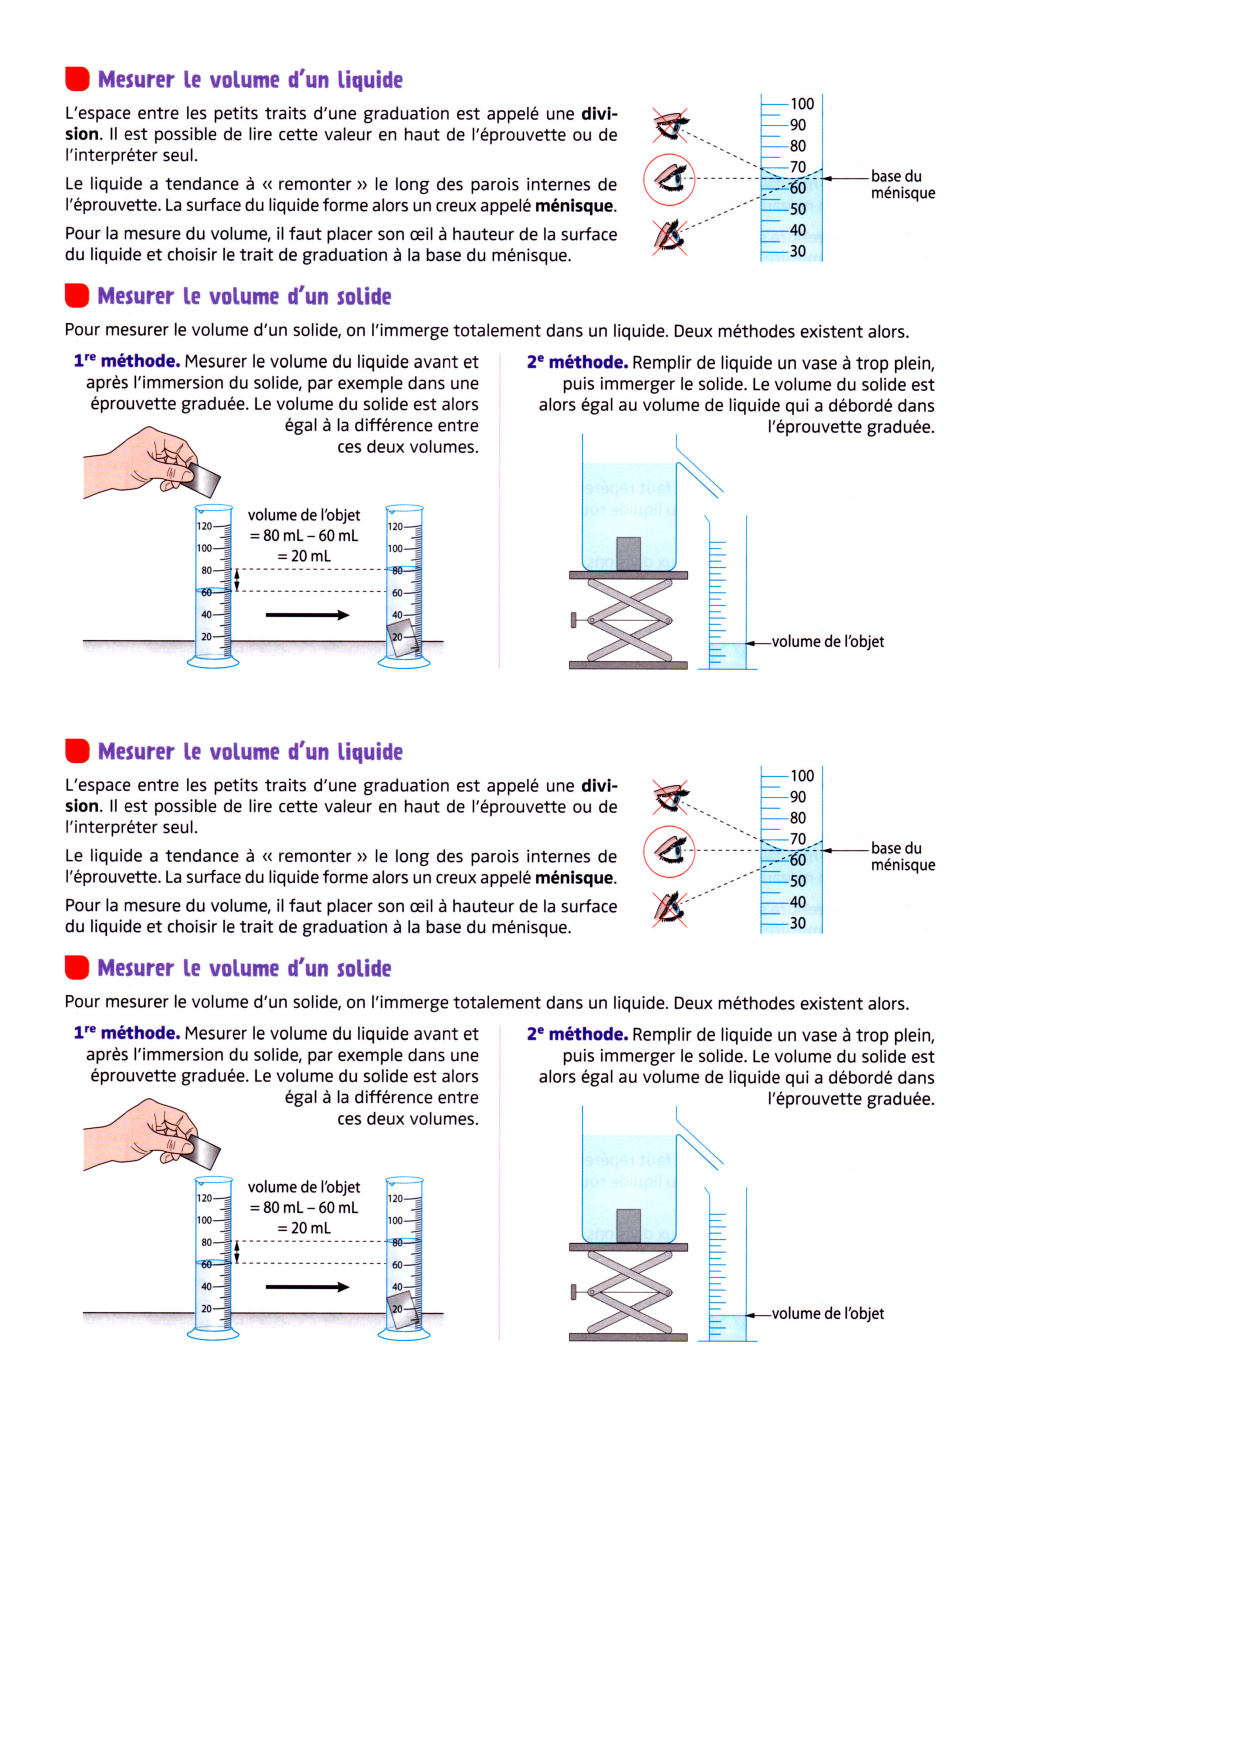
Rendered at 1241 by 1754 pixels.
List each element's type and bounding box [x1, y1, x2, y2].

picture [59, 730, 945, 1346]
picture [59, 59, 945, 674]
